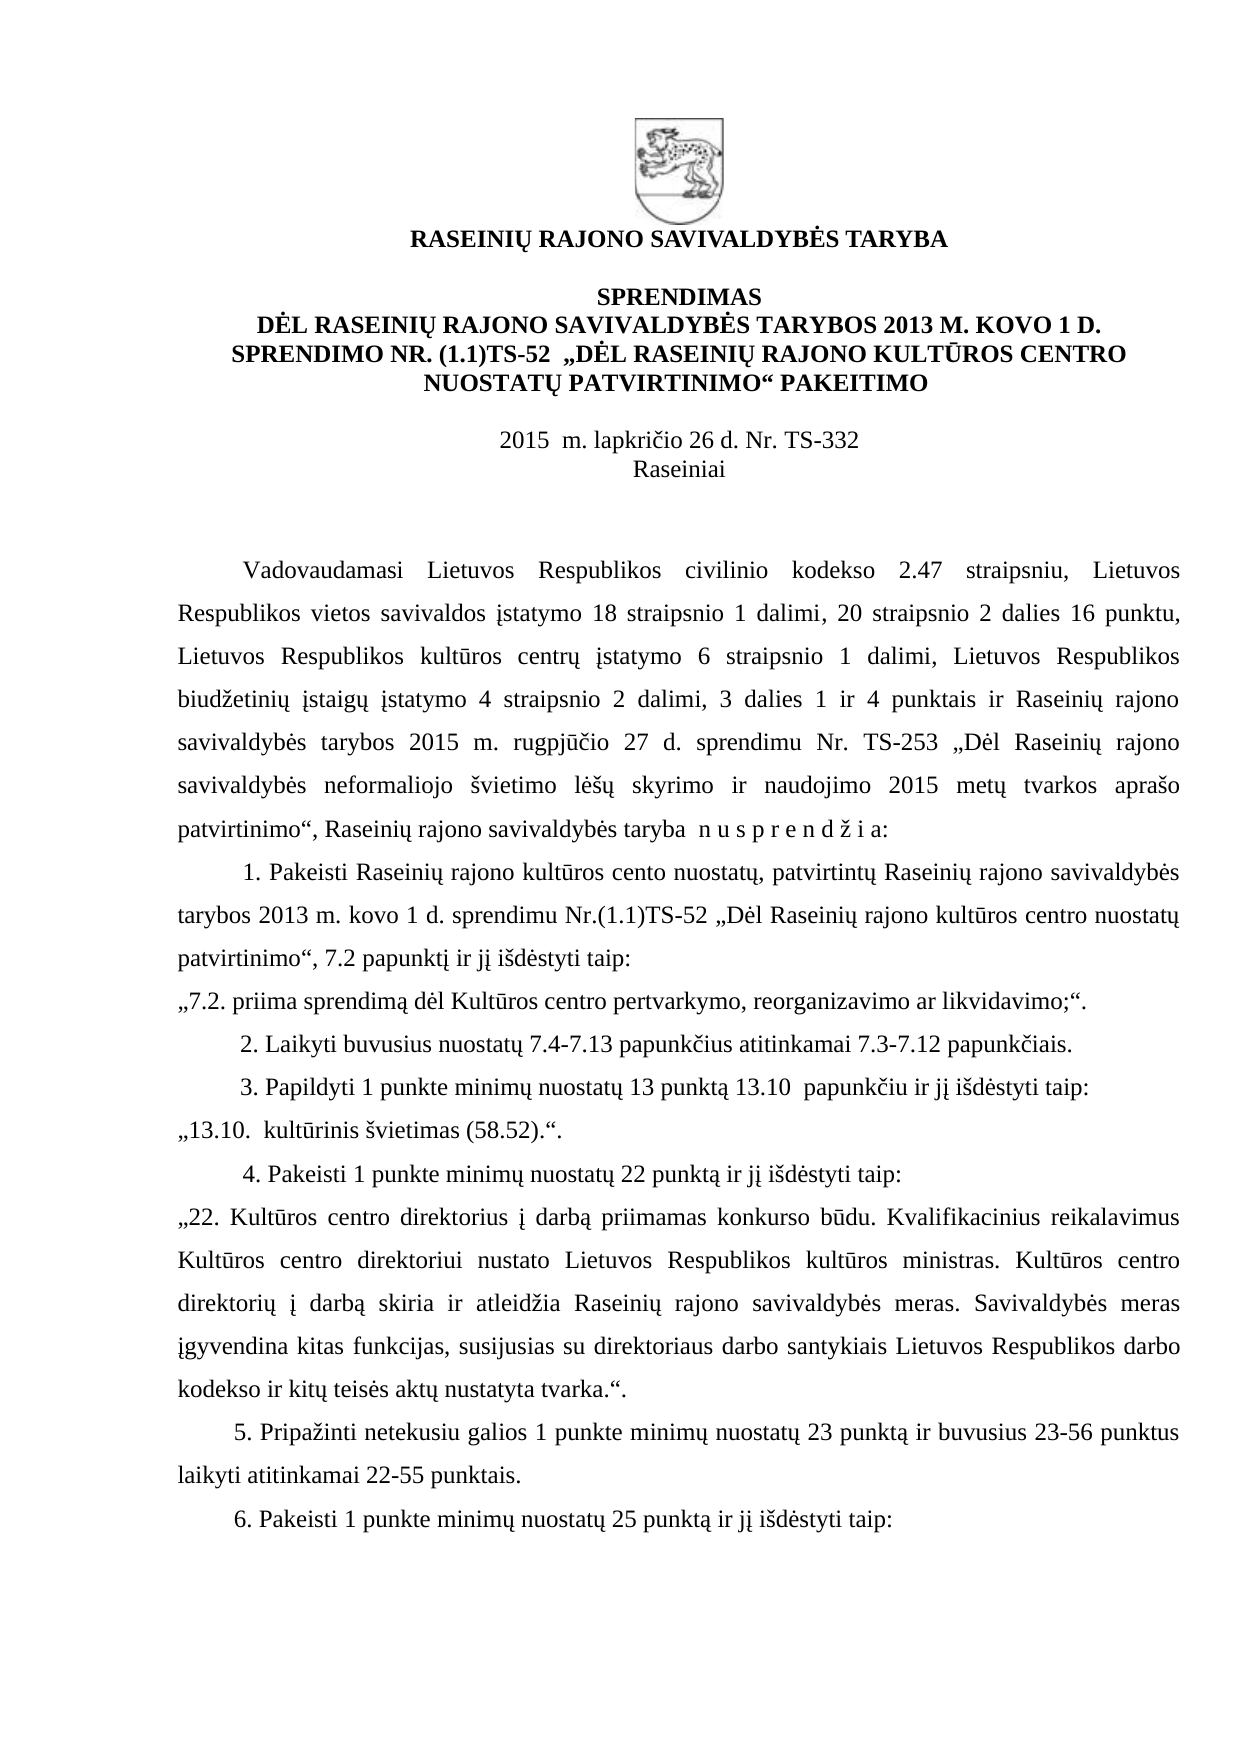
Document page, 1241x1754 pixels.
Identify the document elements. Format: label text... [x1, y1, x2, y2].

text Vadovaudamasi Lietuvos Respublikos civilinio kodekso 2.47 straipsniu, Lietuvos Respublikos vietos savivaldos įstatymo 18 straipsnio 1 dalimi, 20 straipsnio 2 dalies 16 punktu, Lietuvos Respublikos kultūros centrų įstatymo 6 straipsnio 1 dalimi, Lietuvos Respublikos biudžetinių įstaigų įstatymo 4 straipsnio 2 dalimi, 3 dalies 1 ir 4 punktais ir Raseinių rajono savivaldybės tarybos 2015 m. rugpjūčio 27 d. sprendimu Nr. TS-253 „Dėl Raseinių rajono savivaldybės neformaliojo švietimo lėšų skyrimo ir naudojimo 2015 metų tvarkos aprašo patvirtinimo“, Raseinių rajono savivaldybės taryba n u s p r e n d ž i a: [177, 555, 1181, 842]
text „13.10. kultūrinis švietimas (58.52).“. [177, 1116, 1181, 1144]
text 5. Pripažinti netekusiu galios 1 punkte minimų nuostatų 23 punktą ir buvusius 23-56 punktus laikyti atitinkamai 22-55 punktais. [177, 1417, 1181, 1489]
text 6. Pakeisti 1 punkte minimų nuostatų 25 punktą ir jį išdėstyti taip: [177, 1504, 1181, 1532]
text „22. Kultūros centro direktorius į darbą priimamas konkurso būdu. Kvalifikacinius reikalavimus Kultūros centro direktoriui nustato Lietuvos Respublikos kultūros ministras. Kultūros centro direktorių į darbą skiria ir atleidžia Raseinių rajono savivaldybės meras. Savivaldybės meras įgyvendina kitas funkcijas, susijusias su direktoriaus darbo santykiais Lietuvos Respublikos darbo kodekso ir kitų teisės aktų nustatyta tvarka.“. [177, 1202, 1181, 1403]
text „7.2. priima sprendimą dėl Kultūros centro pertvarkymo, reorganizavimo ar likvidavimo;“. [177, 986, 1181, 1015]
text RASEINIŲ RAJONO SAVIVALDYBĖS TARYBA [177, 224, 1181, 253]
text dėl RASEINIŲ RAJONO SAVIVALDYBĖS TARYBOS 2013 m. kovo 1 d. sprendimo nr. (1.1)TS-52 „DĖL RASEINIŲ RAJONO KULTŪROS CENTRO NUOSTATŲ PATVIRTINIMO“ PAKEITIMO [177, 311, 1181, 397]
text 2. Laikyti buvusius nuostatų 7.4-7.13 papunkčius atitinkamai 7.3-7.12 papunkčiais. [177, 1029, 1181, 1058]
text 3. Papildyti 1 punkte minimų nuostatų 13 punktą 13.10 papunkčiu ir jį išdėstyti taip: [177, 1072, 1181, 1101]
text 1. Pakeisti Raseinių rajono kultūros cento nuostatų, patvirtintų Raseinių rajono savivaldybės tarybos 2013 m. kovo 1 d. sprendimu Nr.(1.1)TS-52 „Dėl Raseinių rajono kultūros centro nuostatų patvirtinimo“, 7.2 papunktį ir jį išdėstyti taip: [177, 857, 1181, 972]
text Raseiniai [177, 454, 1181, 483]
text SPRENDIMAS [177, 282, 1181, 311]
text 2015 m. lapkričio 26 d. Nr. TS-332 [177, 426, 1181, 454]
text 4. Pakeisti 1 punkte minimų nuostatų 22 punktą ir jį išdėstyti taip: [177, 1159, 1181, 1187]
